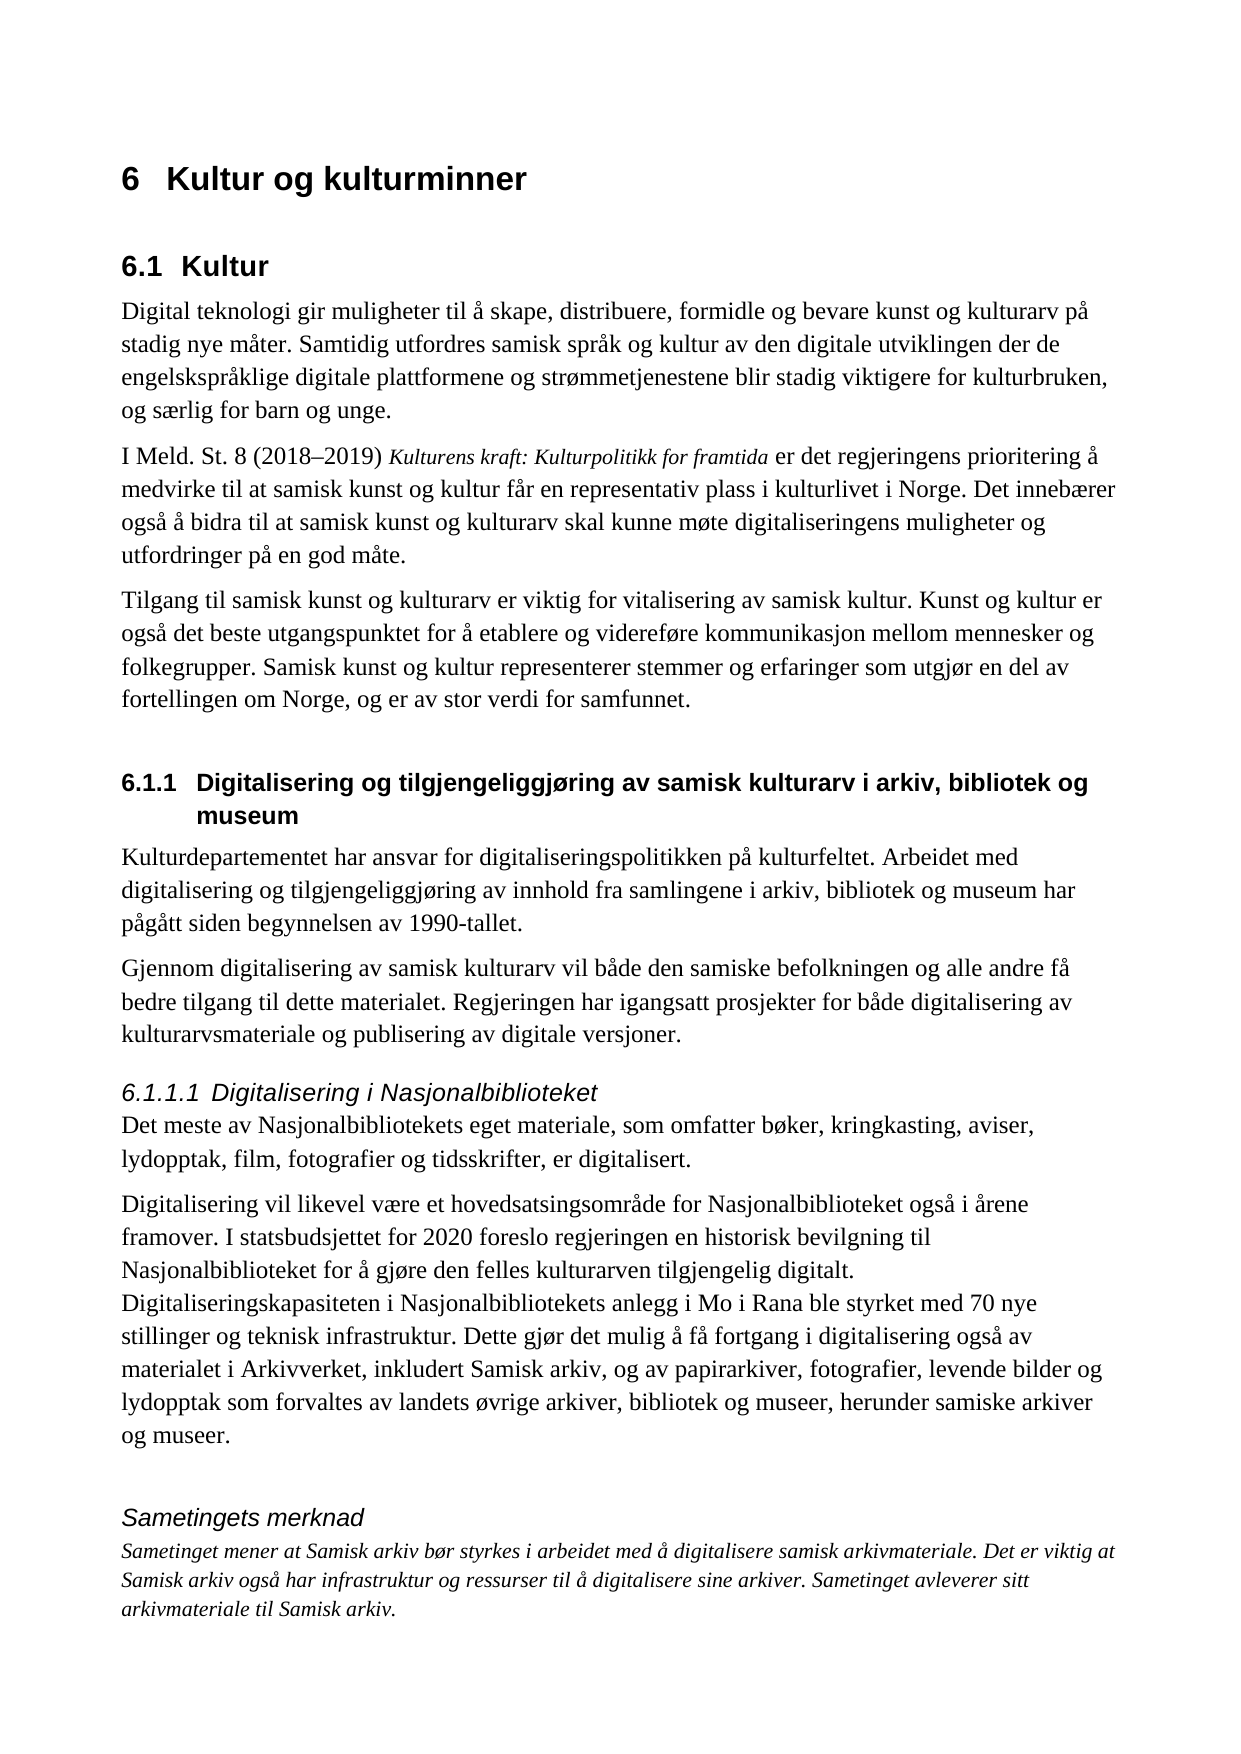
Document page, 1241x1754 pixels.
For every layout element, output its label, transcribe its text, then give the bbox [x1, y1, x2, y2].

text Digital teknologi gir muligheter til å skape, distribuere, formidle og bevare kunst og kulturarv på stadig nye måter. Samtidig utfordres samisk språk og kultur av den digitale utviklingen der de engelskspråklige digitale plattformene og strømmetjenestene blir stadig viktigere for kulturbruken, og særlig for barn og unge. [121, 296, 1119, 424]
text Tilgang til samisk kunst og kulturarv er viktig for vitalisering av samisk kultur. Kunst og kultur er også det beste utgangspunktet for å etablere og videreføre kommunikasjon mellom mennesker og folkegrupper. Samisk kunst og kultur representerer stemmer og erfaringer som utgjør en del av fortellingen om Norge, og er av stor verdi for samfunnet. [121, 586, 1119, 713]
subtitle Kultur og kulturminner [121, 159, 1119, 198]
text Digitalisering vil likevel være et hovedsatsingsområde for Nasjonalbiblioteket også i årene framover. I statsbudsjettet for 2020 foreslo regjeringen en historisk bevilgning til Nasjonalbiblioteket for å gjøre den felles kulturarven tilgjengelig digitalt. Digitaliseringskapasiteten i Nasjonalbibliotekets anlegg i Mo i Rana ble styrket med 70 nye stillinger og teknisk infrastruktur. Dette gjør det mulig å få fortgang i digitalisering også av materialet i Arkivverket, inkludert Samisk arkiv, og av papirarkiver, fotografier, levende bilder og lydopptak som forvaltes av landets øvrige arkiver, bibliotek og museer, herunder samiske arkiver og museer. [121, 1189, 1119, 1449]
text Sametingets merknad [121, 1503, 1119, 1532]
subtitle Kultur [121, 249, 1119, 283]
subtitle Digitalisering og tilgjengeliggjøring av samisk kulturarv i arkiv, bibliotek og museum [121, 768, 1119, 829]
text Kulturdepartementet har ansvar for digitaliseringspolitikken på kulturfeltet. Arbeidet med digitalisering og tilgjengeliggjøring av innhold fra samlingene i arkiv, bibliotek og museum har pågått siden begynnelsen av 1990-tallet. [121, 842, 1119, 937]
text Gjennom digitalisering av samisk kulturarv vil både den samiske befolkningen og alle andre få bedre tilgang til dette materialet. Regjeringen har igangsatt prosjekter for både digitalisering av kulturarvsmateriale og publisering av digitale versjoner. [121, 953, 1119, 1048]
text Det meste av Nasjonalbibliotekets eget materiale, som omfatter bøker, kringkasting, aviser, lydopptak, film, fotografier og tidsskrifter, er digitalisert. [121, 1111, 1119, 1172]
subtitle Digitalisering i Nasjonalbiblioteket [121, 1078, 1119, 1106]
text Sametinget mener at Samisk arkiv bør styrkes i arbeidet med å digitalisere samisk arkivmateriale. Det er viktig at Samisk arkiv også har infrastruktur og ressurser til å digitalisere sine arkiver. Sametinget avleverer sitt arkivmateriale til Samisk arkiv. [121, 1538, 1119, 1621]
text I Meld. St. 8 (2018–2019) Kulturens kraft: Kulturpolitikk for framtida er det regjeringens prioritering å medvirke til at samisk kunst og kultur får en representativ plass i kulturlivet i Norge. Det innebærer også å bidra til at samisk kunst og kulturarv skal kunne møte digitaliseringens muligheter og utfordringer på en god måte. [121, 441, 1119, 569]
